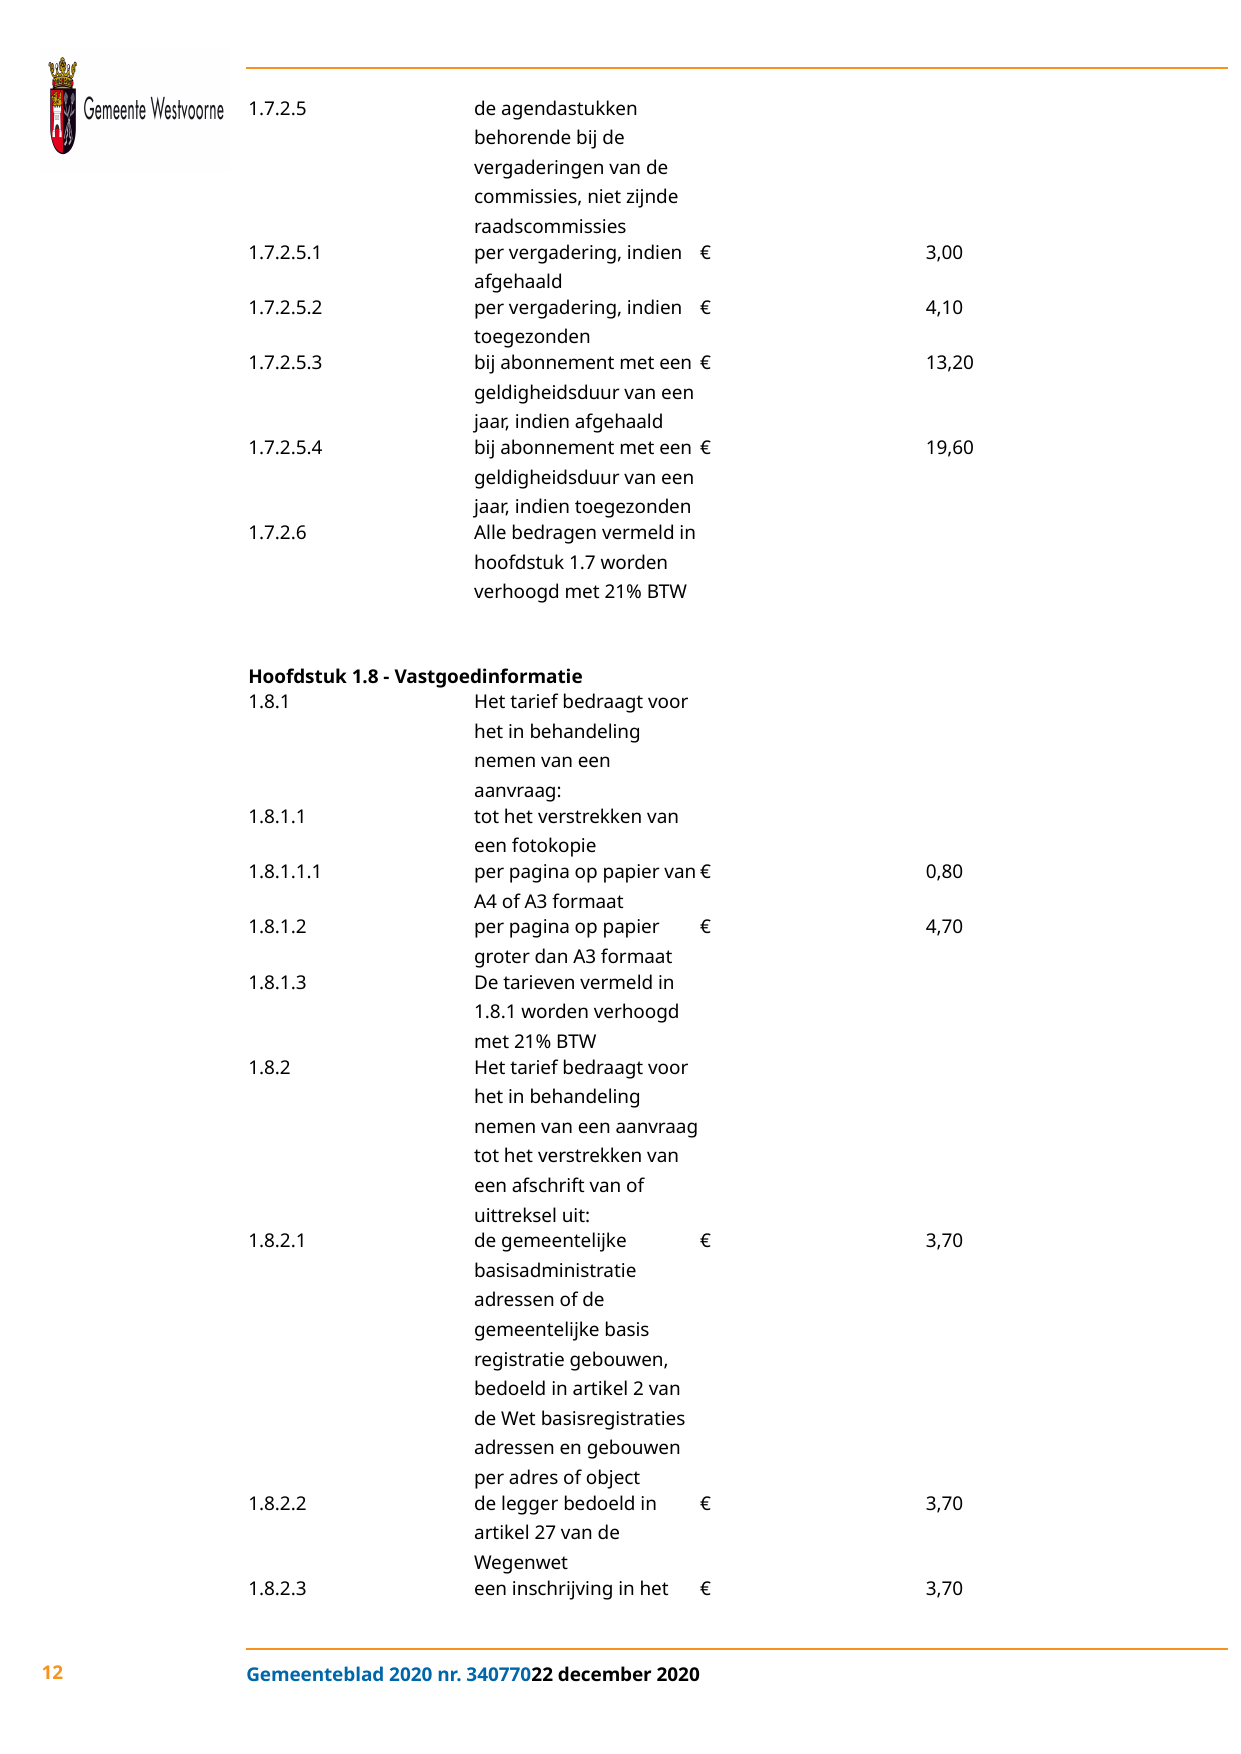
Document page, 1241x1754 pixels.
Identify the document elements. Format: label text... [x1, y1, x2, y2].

table_cell 1.8.1.1 [248, 803, 474, 858]
table_cell [474, 604, 700, 630]
table_cell 1.8.2.2 [248, 1490, 474, 1575]
table_cell € [700, 914, 926, 969]
table_cell per vergadering, indien afgehaald [474, 239, 700, 294]
table_cell € [700, 350, 926, 434]
table_cell [926, 689, 1152, 803]
table_cell 13,20 [926, 350, 1152, 434]
table_cell de agendastukken behorende bij de vergaderingen van de commissies, niet zijnde raadscommissies [474, 95, 700, 239]
table_cell bij abonnement met een geldigheidsduur van een jaar, indien afgehaald [474, 350, 700, 434]
table_cell [700, 969, 926, 1054]
table_cell per vergadering, indien toegezonden [474, 294, 700, 349]
table_cell 4,70 [926, 914, 1152, 969]
table_cell 1.7.2.5 [248, 95, 474, 239]
table_cell 1.7.2.5.1 [248, 239, 474, 294]
table_cell 0,80 [926, 858, 1152, 914]
table_header Hoofdstuk 1.8 - Vastgoedinformatie [248, 663, 1152, 688]
table_cell [926, 604, 1152, 630]
table_cell € [700, 858, 926, 914]
table_cell 3,70 [926, 1490, 1152, 1575]
table_cell € [700, 239, 926, 294]
table_cell € [700, 1490, 926, 1575]
table_cell [926, 95, 1152, 239]
table_cell [926, 969, 1152, 1054]
table_cell [700, 1054, 926, 1227]
table_cell [700, 519, 926, 604]
table_cell 1.8.2.3 [248, 1575, 474, 1601]
table_cell Alle bedragen vermeld in hoofdstuk 1.7 worden verhoogd met 21% BTW [474, 519, 700, 604]
table_cell € [700, 294, 926, 349]
table_cell [700, 95, 926, 239]
table_cell 1.8.1.1.1 [248, 858, 474, 914]
table_cell per pagina op papier van A4 of A3 formaat [474, 858, 700, 914]
table_cell 1.7.2.5.4 [248, 434, 474, 519]
table_cell 1.8.1.3 [248, 969, 474, 1054]
table_cell Het tarief bedraagt voor het in behandeling nemen van een aanvraag tot het verstrekken van een afschrift van of uittreksel uit: [474, 1054, 700, 1227]
table_cell 1.8.2.1 [248, 1228, 474, 1490]
table_cell [926, 1054, 1152, 1227]
table_cell bij abonnement met een geldigheidsduur van een jaar, indien toegezonden [474, 434, 700, 519]
table_cell tot het verstrekken van een fotokopie [474, 803, 700, 858]
picture [41, 47, 231, 172]
table_cell 3,70 [926, 1575, 1152, 1601]
table_cell 19,60 [926, 434, 1152, 519]
table_cell € [700, 434, 926, 519]
table_cell 4,10 [926, 294, 1152, 349]
table_cell 1.7.2.6 [248, 519, 474, 604]
table_cell de gemeentelijke basisadministratie adressen of de gemeentelijke basis registratie gebouwen, bedoeld in artikel 2 van de Wet basisregistraties adressen en gebouwen per adres of object [474, 1228, 700, 1490]
table_cell [926, 519, 1152, 604]
table_cell Het tarief bedraagt voor het in behandeling nemen van een aanvraag: [474, 689, 700, 803]
table_cell De tarieven vermeld in 1.8.1 worden verhoogd met 21% BTW [474, 969, 700, 1054]
table_cell 1.8.1 [248, 689, 474, 803]
table_cell 1.7.2.5.3 [248, 350, 474, 434]
table_cell [248, 604, 474, 630]
table_cell [700, 803, 926, 858]
table_cell 3,00 [926, 239, 1152, 294]
table_cell 3,70 [926, 1228, 1152, 1490]
table_cell [926, 803, 1152, 858]
table_cell € [700, 1228, 926, 1490]
table_cell 1.7.2.5.2 [248, 294, 474, 349]
table_cell [700, 604, 926, 630]
table_cell € [700, 1575, 926, 1601]
table_cell per pagina op papier groter dan A3 formaat [474, 914, 700, 969]
table_cell de legger bedoeld in artikel 27 van de Wegenwet [474, 1490, 700, 1575]
table_cell [700, 689, 926, 803]
table_cell 1.8.1.2 [248, 914, 474, 969]
table_cell 1.8.2 [248, 1054, 474, 1227]
table_cell een inschrijving in het [474, 1575, 700, 1601]
